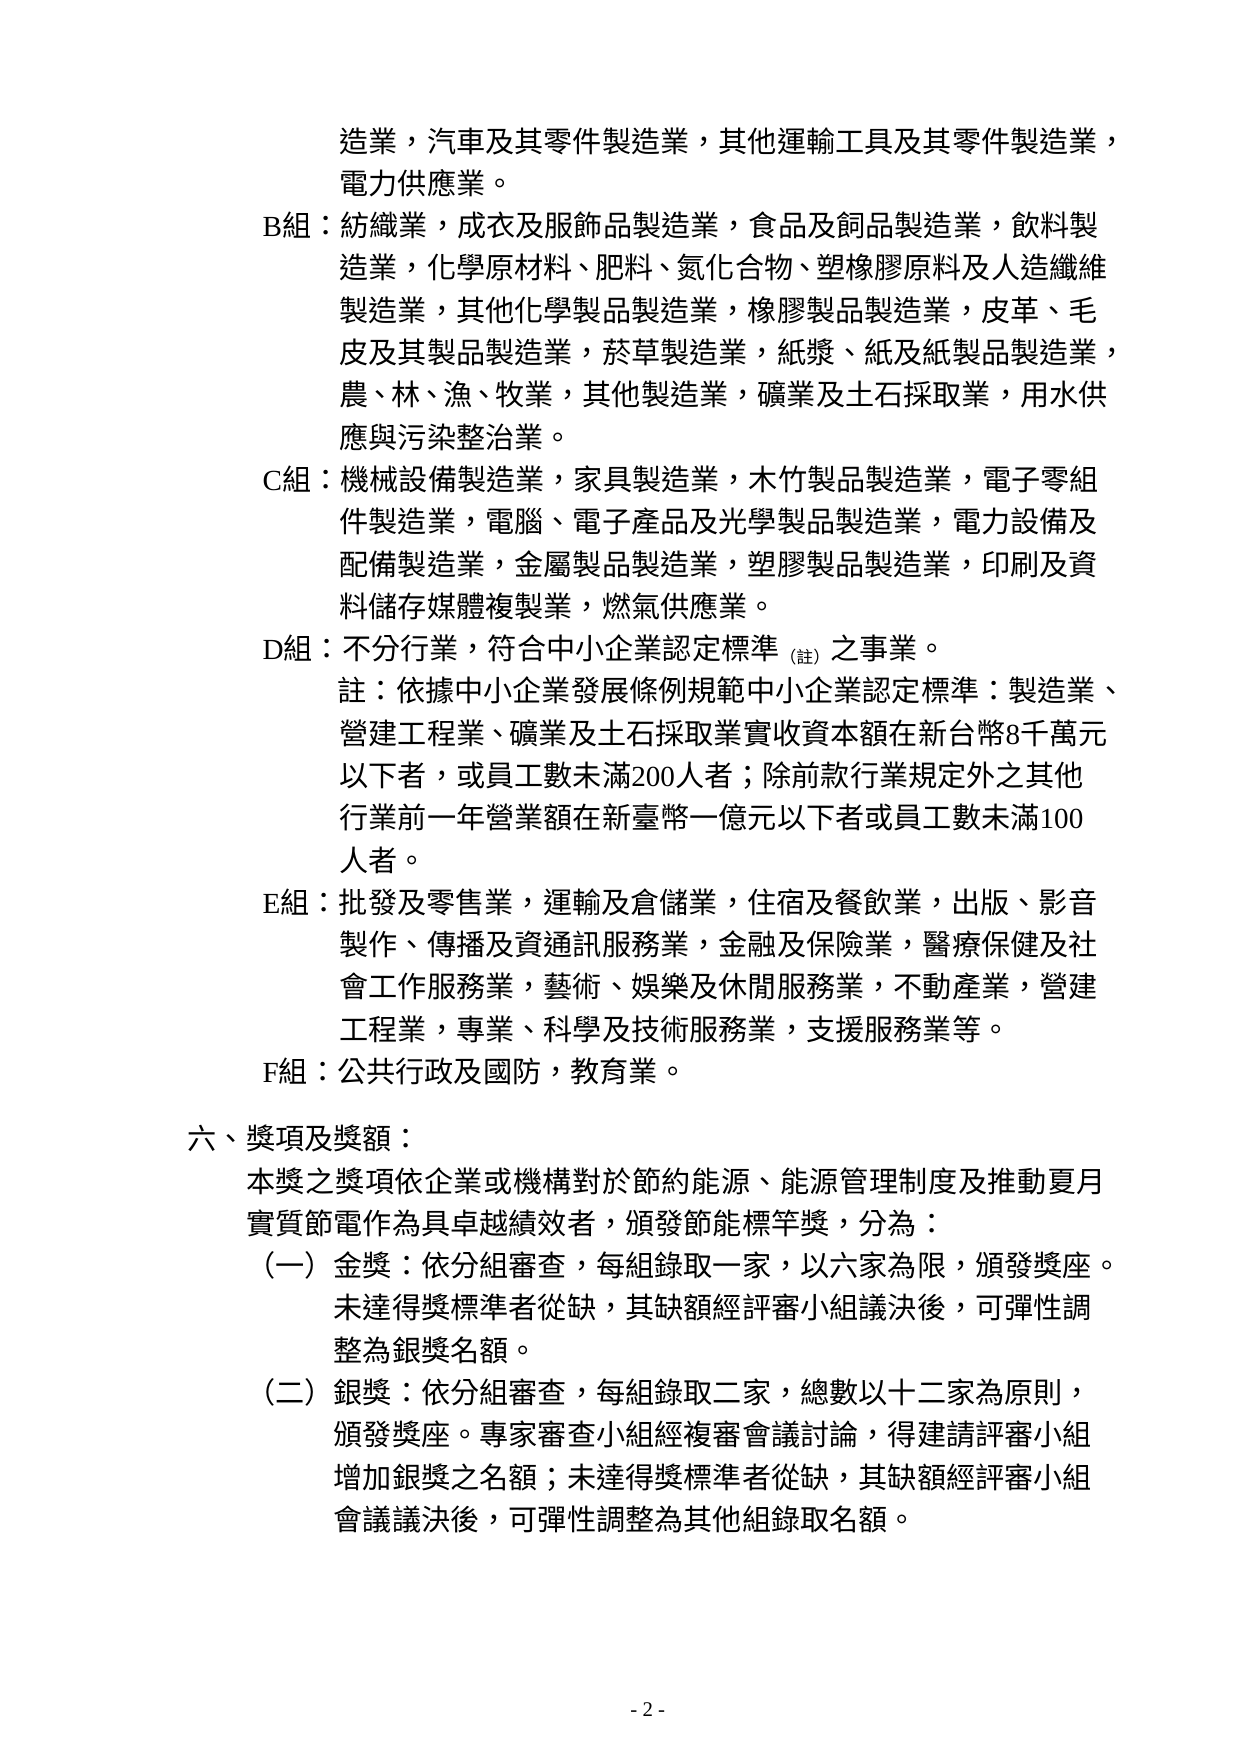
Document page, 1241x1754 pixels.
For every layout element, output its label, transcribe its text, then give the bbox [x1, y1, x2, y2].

text 本獎之獎項依企業或機構對於節約能源、能源管理制度及推動夏月實質節電作為具卓越績效者，頒發節能標竿獎，分為： [246, 1158, 1107, 1243]
text 註：依據中小企業發展條例規範中小企業認定標準：製造業、營建工程業、礦業及土石採取業實收資本額在新台幣8千萬元以下者，或員工數未滿200人者；除前款行業規定外之其他行業前一年營業額在新臺幣一億元以下者或員工數未滿100人者。 [337, 668, 1107, 879]
text C組：機械設備製造業，家具製造業，木竹製品製造業，電子零組件製造業，電腦、電子產品及光學製品製造業，電力設備及配備製造業，金屬製品製造業，塑膠製品製造業，印刷及資料儲存媒體複製業，燃氣供應業。 [262, 456, 1107, 626]
text D組：不分行業，符合中小企業認定標準（註）之事業。 [262, 626, 1107, 668]
text E組：批發及零售業，運輸及倉儲業，住宿及餐飲業，出版、影音製作、傳播及資通訊服務業，金融及保險業，醫療保健及社會工作服務業，藝術、娛樂及休閒服務業，不動產業，營建工程業，專業、科學及技術服務業，支援服務業等。 [262, 879, 1107, 1048]
text A組：基本金屬製造業，非金屬礦物製品製造業，石油及煤製品製造業，汽車及其零件製造業，其他運輸工具及其零件製造業，電力供應業。 [262, 118, 1107, 203]
text B組：紡織業，成衣及服飾品製造業，食品及飼品製造業，飲料製造業，化學原材料、肥料、氮化合物、塑橡膠原料及人造纖維製造業，其他化學製品製造業，橡膠製品製造業，皮革、毛皮及其製品製造業，菸草製造業，紙漿、紙及紙製品製造業，農、林、漁、牧業，其他製造業，礦業及土石採取業，用水供應與污染整治業。 [262, 203, 1107, 456]
text （二）銀獎：依分組審查，每組錄取二家，總數以十二家為原則，頒發獎座。專家審查小組經複審會議討論，得建請評審小組增加銀獎之名額；未達得獎標準者從缺，其缺額經評審小組會議議決後，可彈性調整為其他組錄取名額。 [246, 1369, 1107, 1539]
subtitle 六、獎項及獎額： [187, 1116, 1107, 1158]
text （一）金獎：依分組審查，每組錄取一家，以六家為限，頒發獎座。未達得獎標準者從缺，其缺額經評審小組議決後，可彈性調整為銀獎名額。 [246, 1243, 1107, 1369]
text F組：公共行政及國防，教育業。 [262, 1048, 1107, 1091]
